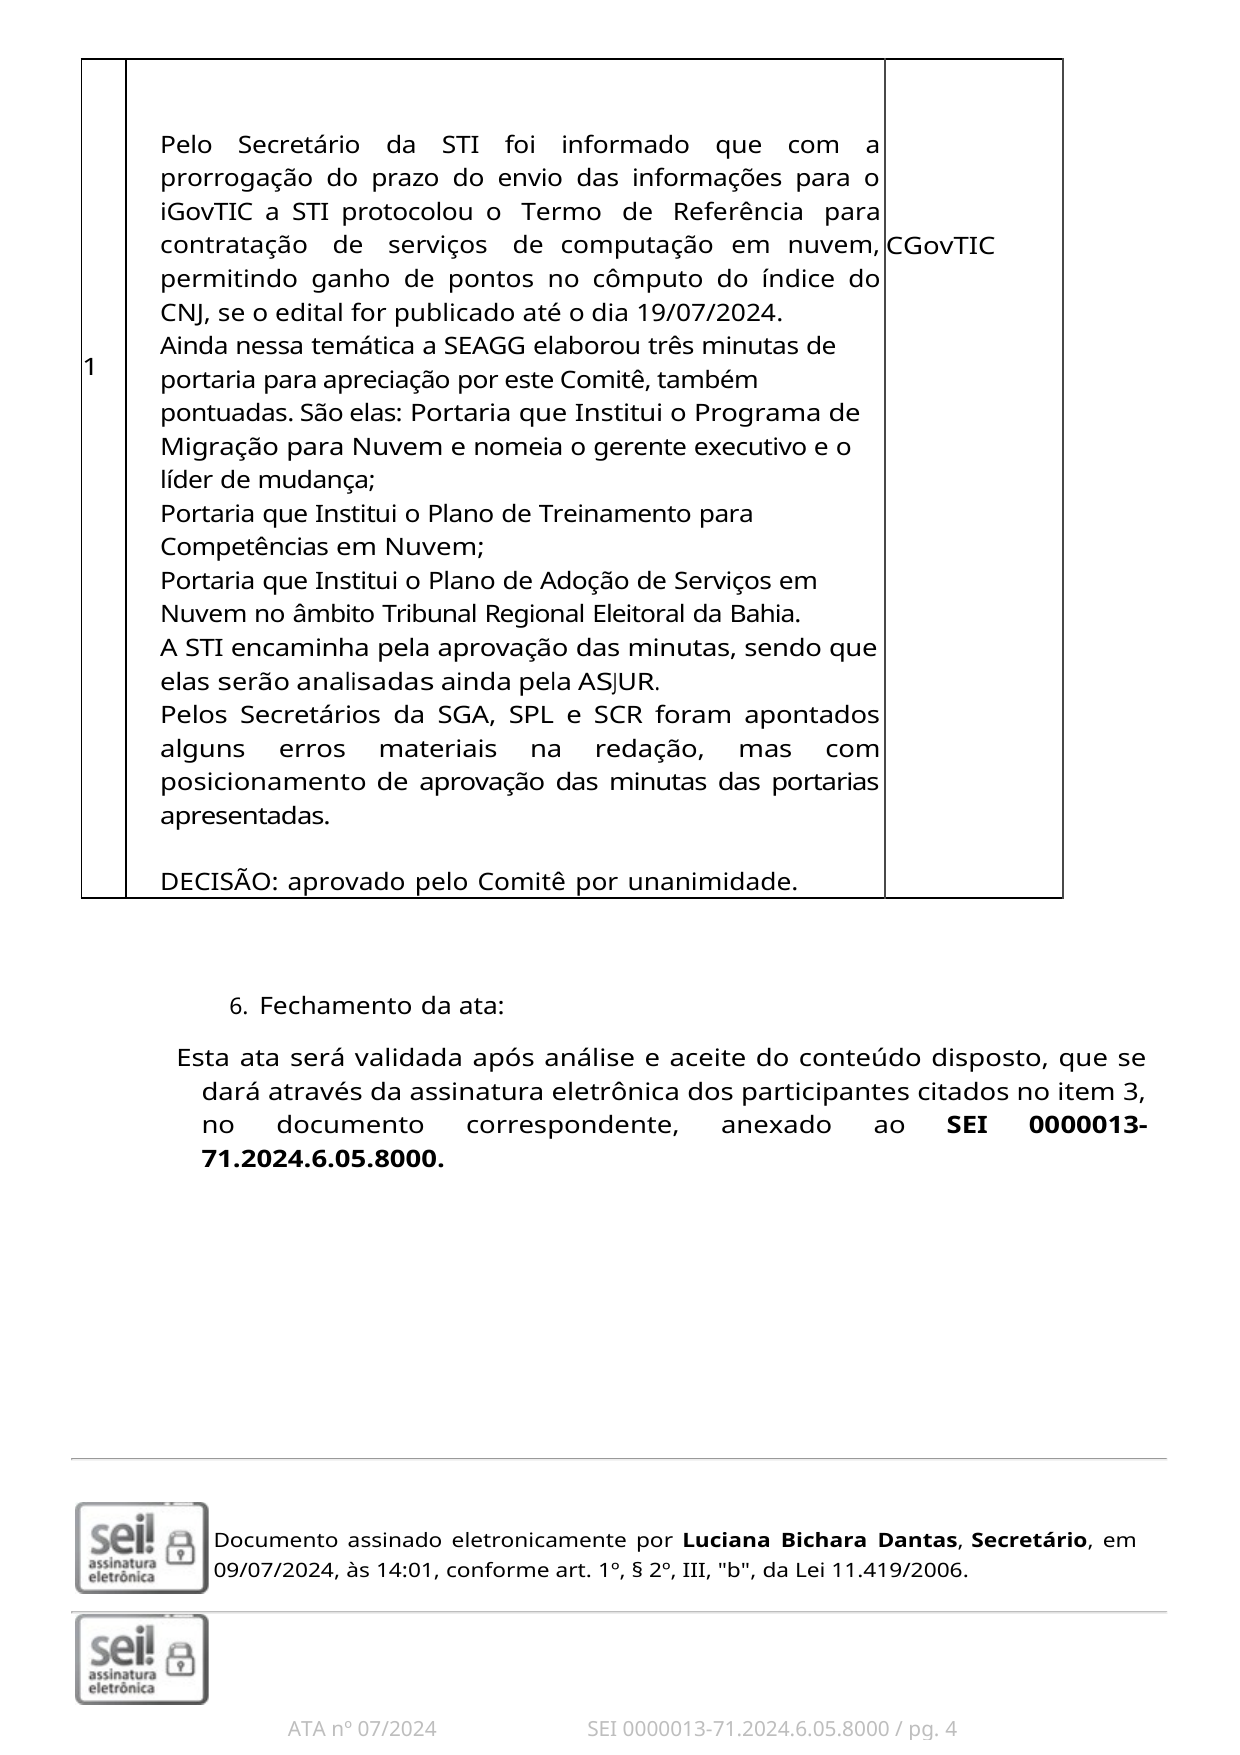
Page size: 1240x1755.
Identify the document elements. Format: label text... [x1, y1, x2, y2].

list Fechamento da ata: [229, 989, 1179, 1022]
table_header Pelo Secretário da STI foi informado que com a prorrogação do prazo do envio das informações para o iGovTIC a STI protocolou o Termo de Referência para contratação de serviços de computação em nuvem, permitindo ganho de pontos no cômputo do índice do CNJ, se o edital for publicado até o dia 19/07/2024. Ainda nessa temática a SEAGG elaborou três minutas de portaria para apreciação por este Comitê, também pontuadas. São elas: Portaria que Institui o Programa de Migração para Nuvem e nomeia o gerente executivo e o líder de mudança; Portaria que Institui o Plano de Treinamento para Competências em Nuvem; Portaria que Institui o Plano de Adoção de Serviços em Nuvem no âmbito Tribunal Regional Eleitoral da Bahia. A STI encaminha pela aprovação das minutas, sendo que elas serão analisadas ainda pela ASJUR. Pelos Secretários da SGA, SPL e SCR foram apontados alguns erros materiais na redação, mas com posicionamento de aprovação das minutas das portarias apresentadas. DECISÃO: aprovado pelo Comitê por unanimidade. [127, 60, 884, 897]
text Esta ata será validada após análise e aceite do conteúdo disposto, que se dará através da assinatura eletrônica dos participantes citados no item 3, no documento correspondente, anexado ao SEI 0000013-71.2024.6.05.8000. [176, 1041, 1148, 1174]
text Documento assinado eletronicamente por Luciana Bichara Dantas, Secretário, em 09/07/2024, às 14:01, conforme art. 1º, § 2º, III, "b", da Lei 11.419/2006. [213, 1526, 1179, 1583]
table_header CGovTIC [886, 60, 1062, 897]
table_header 1 [82, 60, 125, 897]
